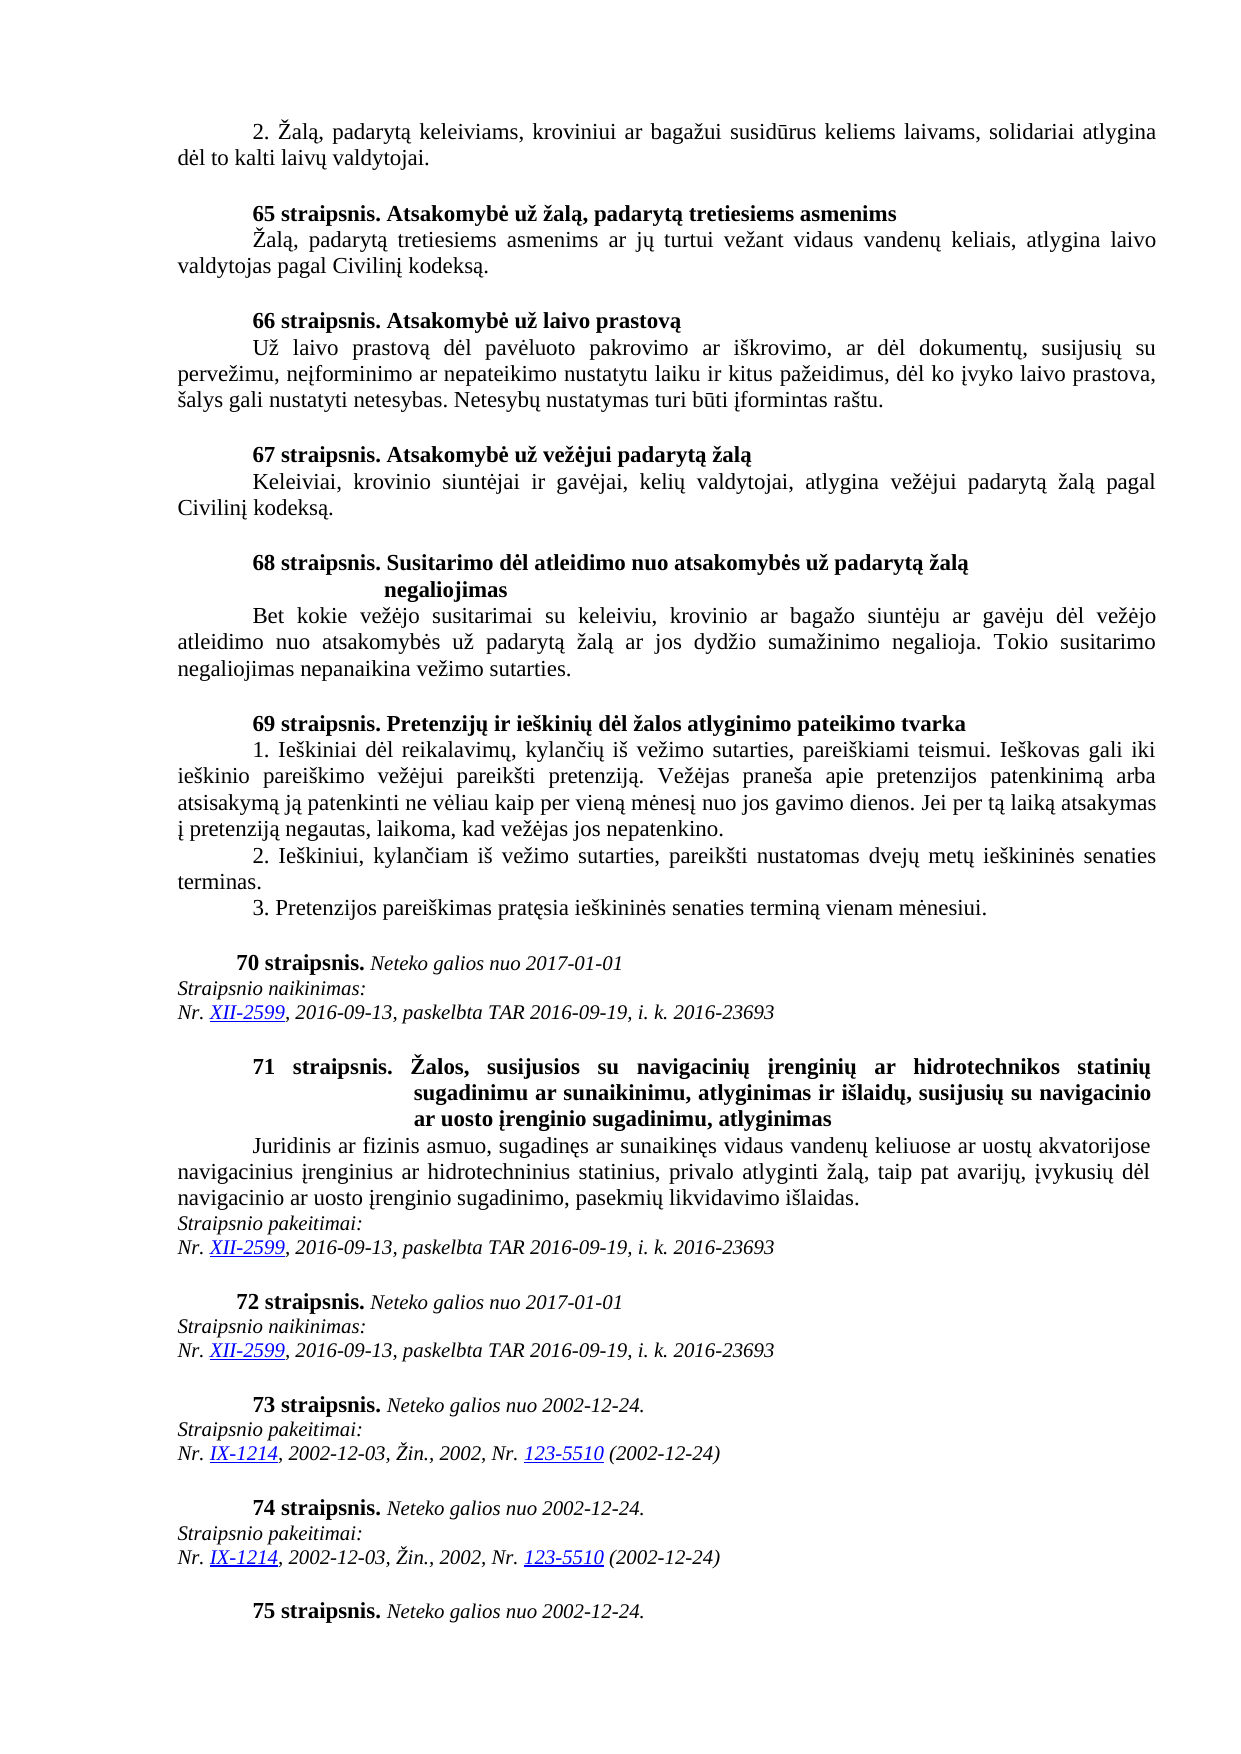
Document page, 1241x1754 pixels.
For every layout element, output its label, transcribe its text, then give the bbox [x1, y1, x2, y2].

text Nr. IX-1214, 2002-12-03, Žin., 2002, Nr. 123-5510 (2002-12-24) [177, 1544, 1158, 1569]
text 67 straipsnis. Atsakomybė už vežėjui padarytą žalą [177, 442, 1158, 468]
text 66 straipsnis. Atsakomybė už laivo prastovą [177, 307, 1158, 334]
text Bet kokie vežėjo susitarimai su keleiviu, krovinio ar bagažo siuntėju ar gavėju dėl vežėjo atleidimo nuo atsakomybės už padarytą žalą ar jos dydžio sumažinimo negalioja. Tokio susitarimo negaliojimas nepanaikina vežimo sutarties. [177, 602, 1158, 681]
text Keleiviai, krovinio siuntėjai ir gavėjai, kelių valdytojai, atlygina vežėjui padarytą žalą pagal Civilinį kodeksą. [177, 468, 1158, 521]
text Nr. XII-2599, 2016-09-13, paskelbta TAR 2016-09-19, i. k. 2016-23693 [177, 1235, 1152, 1259]
text 70 straipsnis. Neteko galios nuo 2017-01-01 [177, 949, 1152, 976]
text 71 straipsnis. Žalos, susijusios su navigacinių įrenginių ar hidrotechnikos statinių sugadinimu ar sunaikinimu, atlyginimas ir išlaidų, susijusių su navigacinio ar uosto įrenginio sugadinimu, atlyginimas [252, 1053, 1152, 1132]
text 68 straipsnis. Susitarimo dėl atleidimo nuo atsakomybės už padarytą žalą [177, 549, 1158, 576]
text Straipsnio naikinimas: [177, 976, 1152, 1000]
text 1. Ieškiniai dėl reikalavimų, kylančių iš vežimo sutarties, pareiškiami teismui. Ieškovas gali iki ieškinio pareiškimo vežėjui pareikšti pretenziją. Vežėjas praneša apie pretenzijos patenkinimą arba atsisakymą ją patenkinti ne vėliau kaip per vieną mėnesį nuo jos gavimo dienos. Jei per tą laiką atsakymas į pretenziją negautas, laikoma, kad vežėjas jos nepatenkino. [177, 736, 1158, 842]
text Juridinis ar fizinis asmuo, sugadinęs ar sunaikinęs vidaus vandenų keliuose ar uostų akvatorijose navigacinius įrenginius ar hidrotechninius statinius, privalo atlyginti žalą, taip pat avarijų, įvykusių dėl navigacinio ar uosto įrenginio sugadinimo, pasekmių likvidavimo išlaidas. [177, 1132, 1152, 1211]
text 73 straipsnis. Neteko galios nuo 2002-12-24. [177, 1391, 1158, 1417]
text 75 straipsnis. Neteko galios nuo 2002-12-24. [177, 1597, 1158, 1624]
text 65 straipsnis. Atsakomybė už žalą, padarytą tretiesiems asmenims [177, 199, 1158, 226]
text 2. Ieškiniui, kylančiam iš vežimo sutarties, pareikšti nustatomas dvejų metų ieškininės senaties terminas. [177, 842, 1158, 894]
text 69 straipsnis. Pretenzijų ir ieškinių dėl žalos atlyginimo pateikimo tvarka [177, 710, 1158, 736]
text Straipsnio naikinimas: [177, 1314, 1152, 1338]
text Nr. XII-2599, 2016-09-13, paskelbta TAR 2016-09-19, i. k. 2016-23693 [177, 1000, 1152, 1024]
text Už laivo prastovą dėl pavėluoto pakrovimo ar iškrovimo, ar dėl dokumentų, susijusių su pervežimu, neįforminimo ar nepateikimo nustatytu laiku ir kitus pažeidimus, dėl ko įvyko laivo prastova, šalys gali nustatyti netesybas. Netesybų nustatymas turi būti įformintas raštu. [177, 334, 1158, 413]
text Žalą, padarytą tretiesiems asmenims ar jų turtui vežant vidaus vandenų keliais, atlygina laivo valdytojas pagal Civilinį kodeksą. [177, 226, 1158, 279]
text Straipsnio pakeitimai: [177, 1521, 1158, 1544]
text Nr. IX-1214, 2002-12-03, Žin., 2002, Nr. 123-5510 (2002-12-24) [177, 1441, 1158, 1465]
text Straipsnio pakeitimai: [177, 1417, 1158, 1441]
text 74 straipsnis. Neteko galios nuo 2002-12-24. [177, 1494, 1158, 1521]
text 72 straipsnis. Neteko galios nuo 2017-01-01 [177, 1288, 1152, 1314]
text 2. Žalą, padarytą keleiviams, kroviniui ar bagažui susidūrus keliems laivams, solidariai atlygina dėl to kalti laivų valdytojai. [177, 118, 1158, 171]
text 3. Pretenzijos pareiškimas pratęsia ieškininės senaties terminą vienam mėnesiui. [177, 894, 1158, 921]
text negaliojimas [177, 576, 1158, 602]
text Straipsnio pakeitimai: [177, 1211, 1152, 1235]
text Nr. XII-2599, 2016-09-13, paskelbta TAR 2016-09-19, i. k. 2016-23693 [177, 1338, 1152, 1362]
